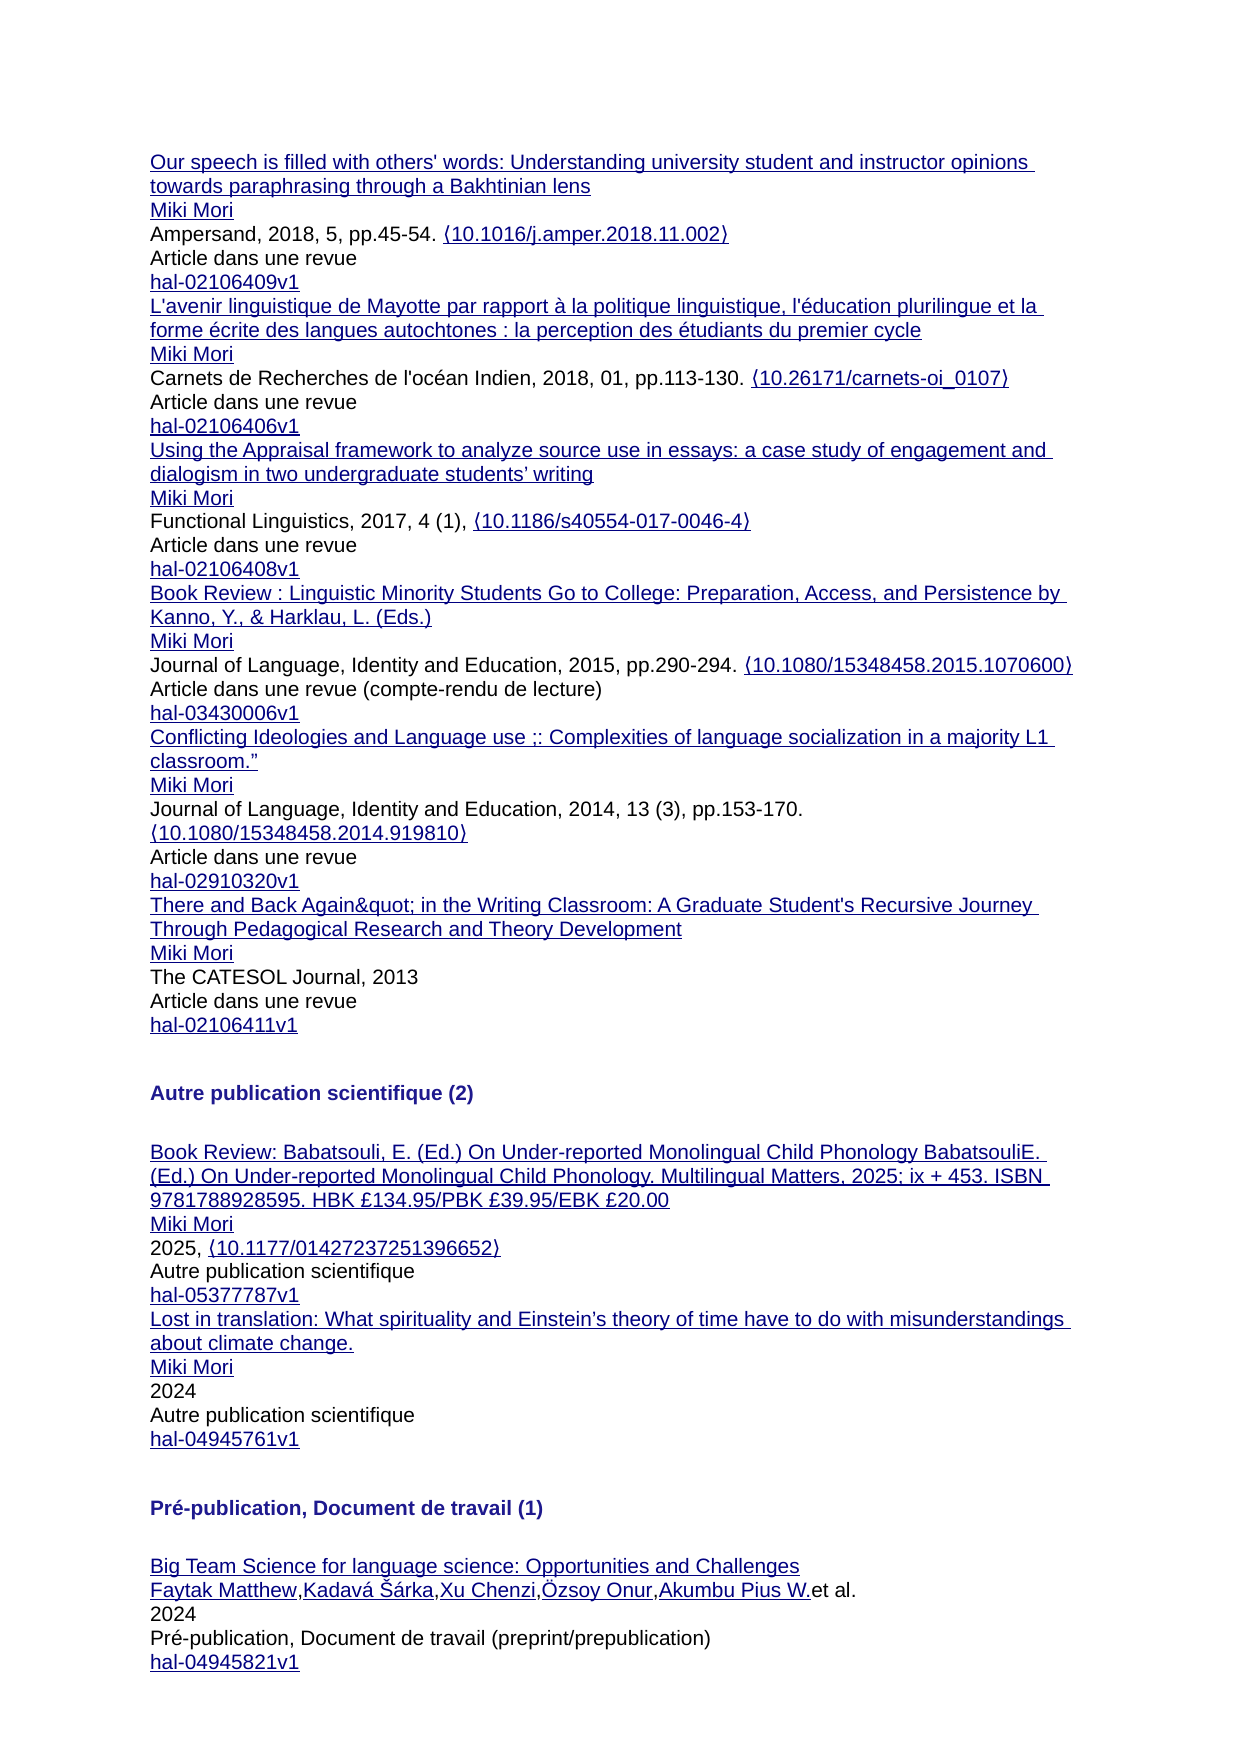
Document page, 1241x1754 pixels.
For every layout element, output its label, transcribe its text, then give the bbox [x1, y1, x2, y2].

subtitle Autre publication scientifique (2) [150, 1081, 1090, 1105]
table_cell L'avenir linguistique de Mayotte par rapport à la politique linguistique, l'éducation plurilingue et la forme écrite des langues autochtones : la perception des étudiants du premier cycle Miki Mori Carnets de Recherches de l'océan Indien, 2018, 01, pp.113-130. ⟨10.26171/carnets-oi_0107⟩ Article dans une revue hal-02106406v1 [150, 294, 1090, 437]
table_header Book Review: Babatsouli, E. (Ed.) On Under-reported Monolingual Child Phonology BabatsouliE. (Ed.) On Under-reported Monolingual Child Phonology. Multilingual Matters, 2025; ix + 453. ISBN 9781788928595. HBK £134.95/PBK £39.95/EBK £20.00 Miki Mori 2025, ⟨10.1177/01427237251396652⟩ Autre publication scientifique hal-05377787v1 [150, 1140, 1090, 1307]
subtitle Pré-publication, Document de travail (1) [150, 1496, 1090, 1520]
table_cell Using the Appraisal framework to analyze source use in essays: a case study of engagement and dialogism in two undergraduate students’ writing Miki Mori Functional Linguistics, 2017, 4 (1), ⟨10.1186/s40554-017-0046-4⟩ Article dans une revue hal-02106408v1 [150, 438, 1090, 581]
table_header Big Team Science for language science: Opportunities and Challenges Faytak Matthew,Kadavá Šárka,Xu Chenzi,Özsoy Onur,Akumbu Pius W.et al. 2024 Pré-publication, Document de travail (preprint/prepublication) hal-04945821v1 [150, 1554, 1090, 1674]
table_cell There and Back Again&quot; in the Writing Classroom: A Graduate Student's Recursive Journey Through Pedagogical Research and Theory Development Miki Mori The CATESOL Journal, 2013 Article dans une revue hal-02106411v1 [150, 893, 1090, 1036]
table_cell Our speech is filled with others' words: Understanding university student and instructor opinions towards paraphrasing through a Bakhtinian lens Miki Mori Ampersand, 2018, 5, pp.45-54. ⟨10.1016/j.amper.2018.11.002⟩ Article dans une revue hal-02106409v1 [150, 150, 1090, 294]
table_cell Book Review : Linguistic Minority Students Go to College: Preparation, Access, and Persistence by Kanno, Y., & Harklau, L. (Eds.) Miki Mori Journal of Language, Identity and Education, 2015, pp.290-294. ⟨10.1080/15348458.2015.1070600⟩ Article dans une revue (compte-rendu de lecture) hal-03430006v1 [150, 581, 1090, 725]
table_cell Lost in translation: What spirituality and Einstein’s theory of time have to do with misunderstandings about climate change. Miki Mori 2024 Autre publication scientifique hal-04945761v1 [150, 1307, 1090, 1451]
table_cell Conflicting Ideologies and Language use ;: Complexities of language socialization in a majority L1 classroom.” Miki Mori Journal of Language, Identity and Education, 2014, 13 (3), pp.153-170. ⟨10.1080/15348458.2014.919810⟩ Article dans une revue hal-02910320v1 [150, 725, 1090, 893]
